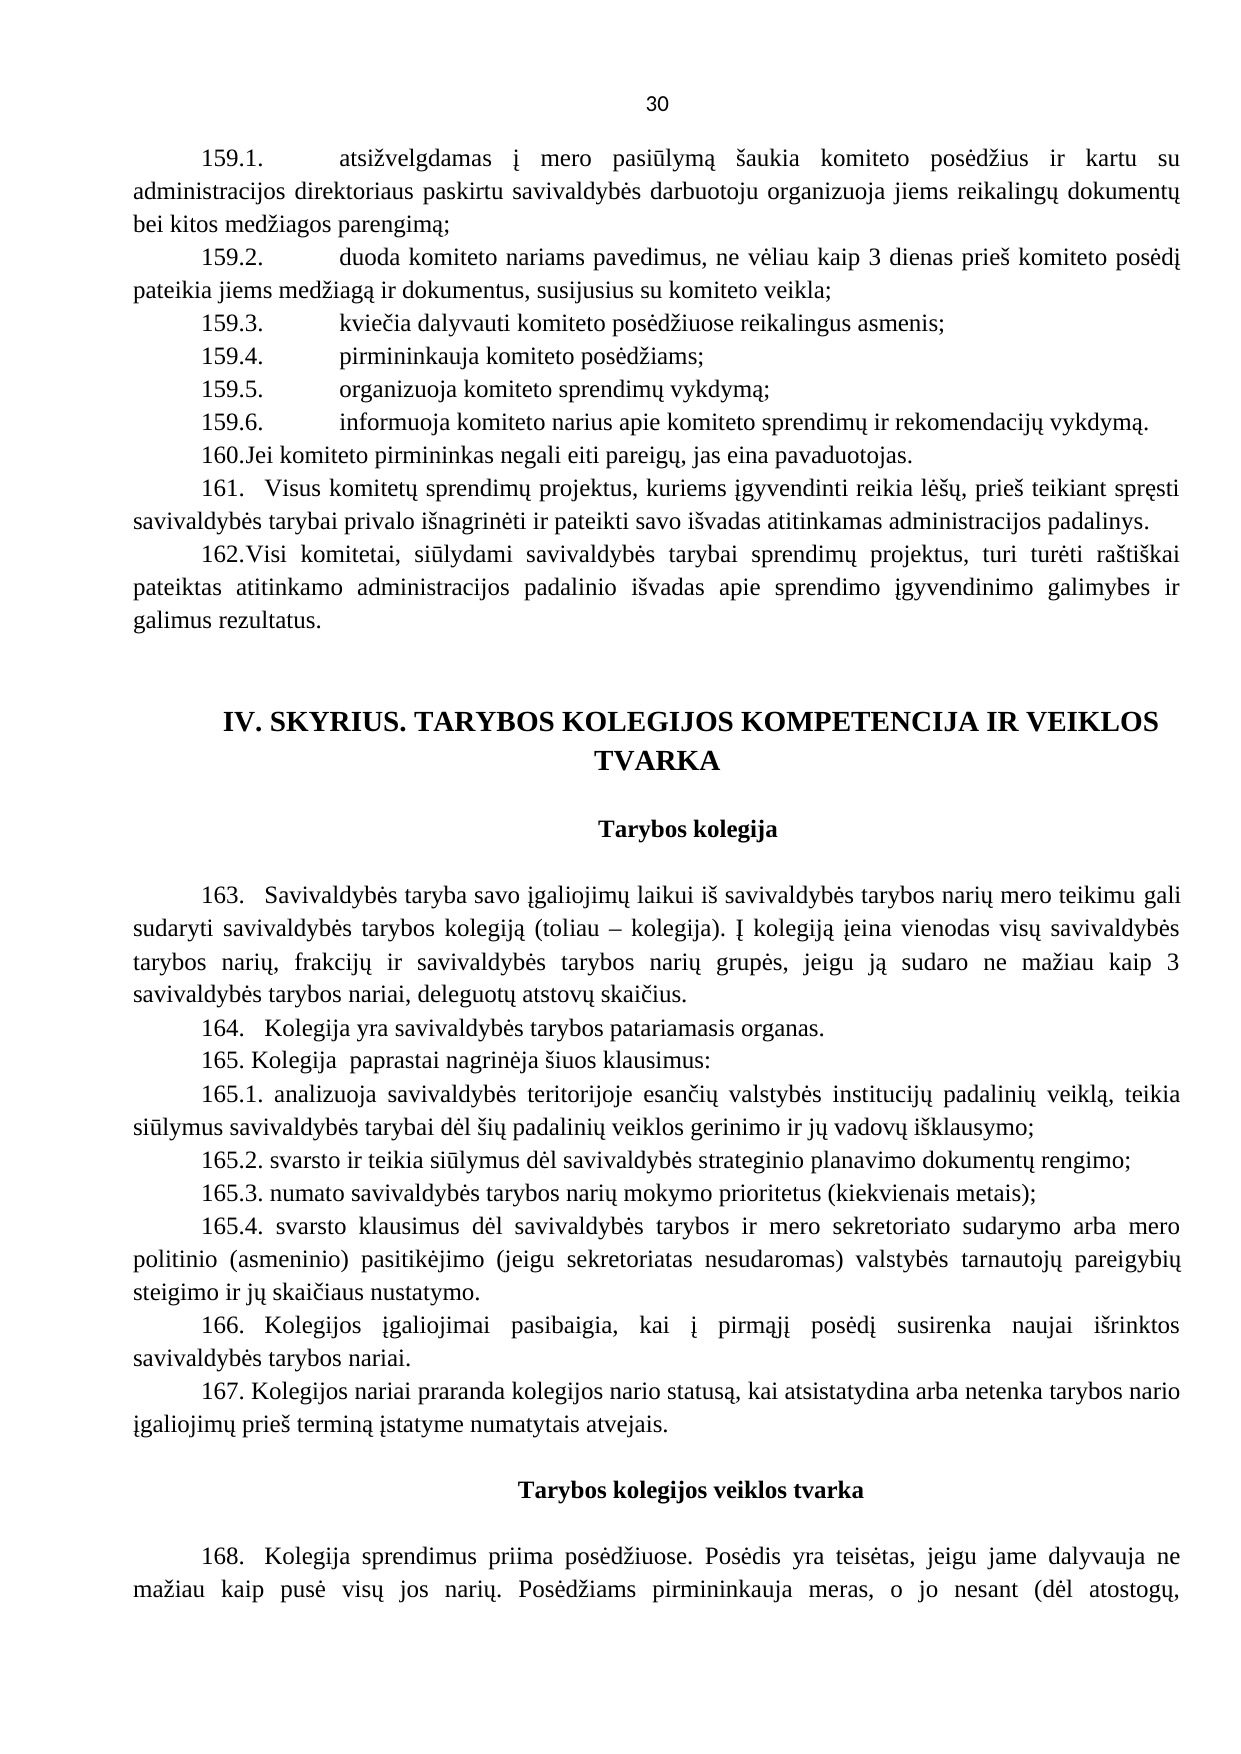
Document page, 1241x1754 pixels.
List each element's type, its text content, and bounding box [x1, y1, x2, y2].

text 162. Visi komitetai, siūlydami savivaldybės tarybai sprendimų projektus, turi turėti raštiškai pateiktas atitinkamo administracijos padalinio išvadas apie sprendimo įgyvendinimo galimybes ir galimus rezultatus. [133, 539, 1181, 634]
text 159.2. duoda komiteto nariams pavedimus, ne vėliau kaip 3 dienas prieš komiteto posėdį pateikia jiems medžiagą ir dokumentus, susijusius su komiteto veikla; [133, 242, 1181, 304]
text 159.6. informuoja komiteto narius apie komiteto sprendimų ir rekomendacijų vykdymą. [133, 407, 1181, 436]
text 165.4. svarsto klausimus dėl savivaldybės tarybos ir mero sekretoriato sudarymo arba mero politinio (asmeninio) pasitikėjimo (jeigu sekretoriatas nesudaromas) valstybės tarnautojų pareigybių steigimo ir jų skaičiaus nustatymo. [133, 1211, 1181, 1306]
text 166. Kolegijos įgaliojimai pasibaigia, kai į pirmąjį posėdį susirenka naujai išrinktos savivaldybės tarybos nariai. [133, 1310, 1181, 1372]
text 165.1. analizuoja savivaldybės teritorijoje esančių valstybės institucijų padalinių veiklą, teikia siūlymus savivaldybės tarybai dėl šių padalinių veiklos gerinimo ir jų vadovų išklausymo; [133, 1079, 1181, 1140]
text 168. Kolegija sprendimus priima posėdžiuose. Posėdis yra teisėtas, jeigu jame dalyvauja ne mažiau kaip pusė visų jos narių. Posėdžiams pirmininkauja meras, o jo nesant (dėl atostogų, [133, 1541, 1181, 1603]
text 159.5. organizuoja komiteto sprendimų vykdymą; [133, 374, 1181, 403]
text 164. Kolegija yra savivaldybės tarybos patariamasis organas. [133, 1013, 1181, 1041]
text Tarybos kolegijos veiklos tvarka [133, 1475, 1181, 1504]
text IV. SKYRIUS. TARYBOS KOLEGIJOS KOMPETENCIJA IR VEIKLOS TVARKA [133, 704, 1181, 776]
text 160. Jei komiteto pirmininkas negali eiti pareigų, jas eina pavaduotojas. [133, 440, 1181, 469]
text 165.2. svarsto ir teikia siūlymus dėl savivaldybės strateginio planavimo dokumentų rengimo; [133, 1145, 1181, 1173]
text 159.3. kviečia dalyvauti komiteto posėdžiuose reikalingus asmenis; [133, 308, 1181, 337]
text 167. Kolegijos nariai praranda kolegijos nario statusą, kai atsistatydina arba netenka tarybos nario įgaliojimų prieš terminą įstatyme numatytais atvejais. [133, 1376, 1181, 1438]
text 165. Kolegija paprastai nagrinėja šiuos klausimus: [133, 1046, 1181, 1074]
text 159.1. atsižvelgdamas į mero pasiūlymą šaukia komiteto posėdžius ir kartu su administracijos direktoriaus paskirtu savivaldybės darbuotoju organizuoja jiems reikalingų dokumentų bei kitos medžiagos parengimą; [133, 143, 1181, 238]
text Tarybos kolegija [133, 814, 1181, 843]
text 165.3. numato savivaldybės tarybos narių mokymo prioritetus (kiekvienais metais); [133, 1178, 1181, 1206]
text 159.4. pirmininkauja komiteto posėdžiams; [133, 341, 1181, 370]
text 161. Visus komitetų sprendimų projektus, kuriems įgyvendinti reikia lėšų, prieš teikiant spręsti savivaldybės tarybai privalo išnagrinėti ir pateikti savo išvadas atitinkamas administracijos padalinys. [133, 473, 1181, 535]
text 163. Savivaldybės taryba savo įgaliojimų laikui iš savivaldybės tarybos narių mero teikimu gali sudaryti savivaldybės tarybos kolegiją (toliau – kolegija). Į kolegiją įeina vienodas visų savivaldybės tarybos narių, frakcijų ir savivaldybės tarybos narių grupės, jeigu ją sudaro ne mažiau kaip 3 savivaldybės tarybos nariai, deleguotų atstovų skaičius. [133, 881, 1181, 1008]
